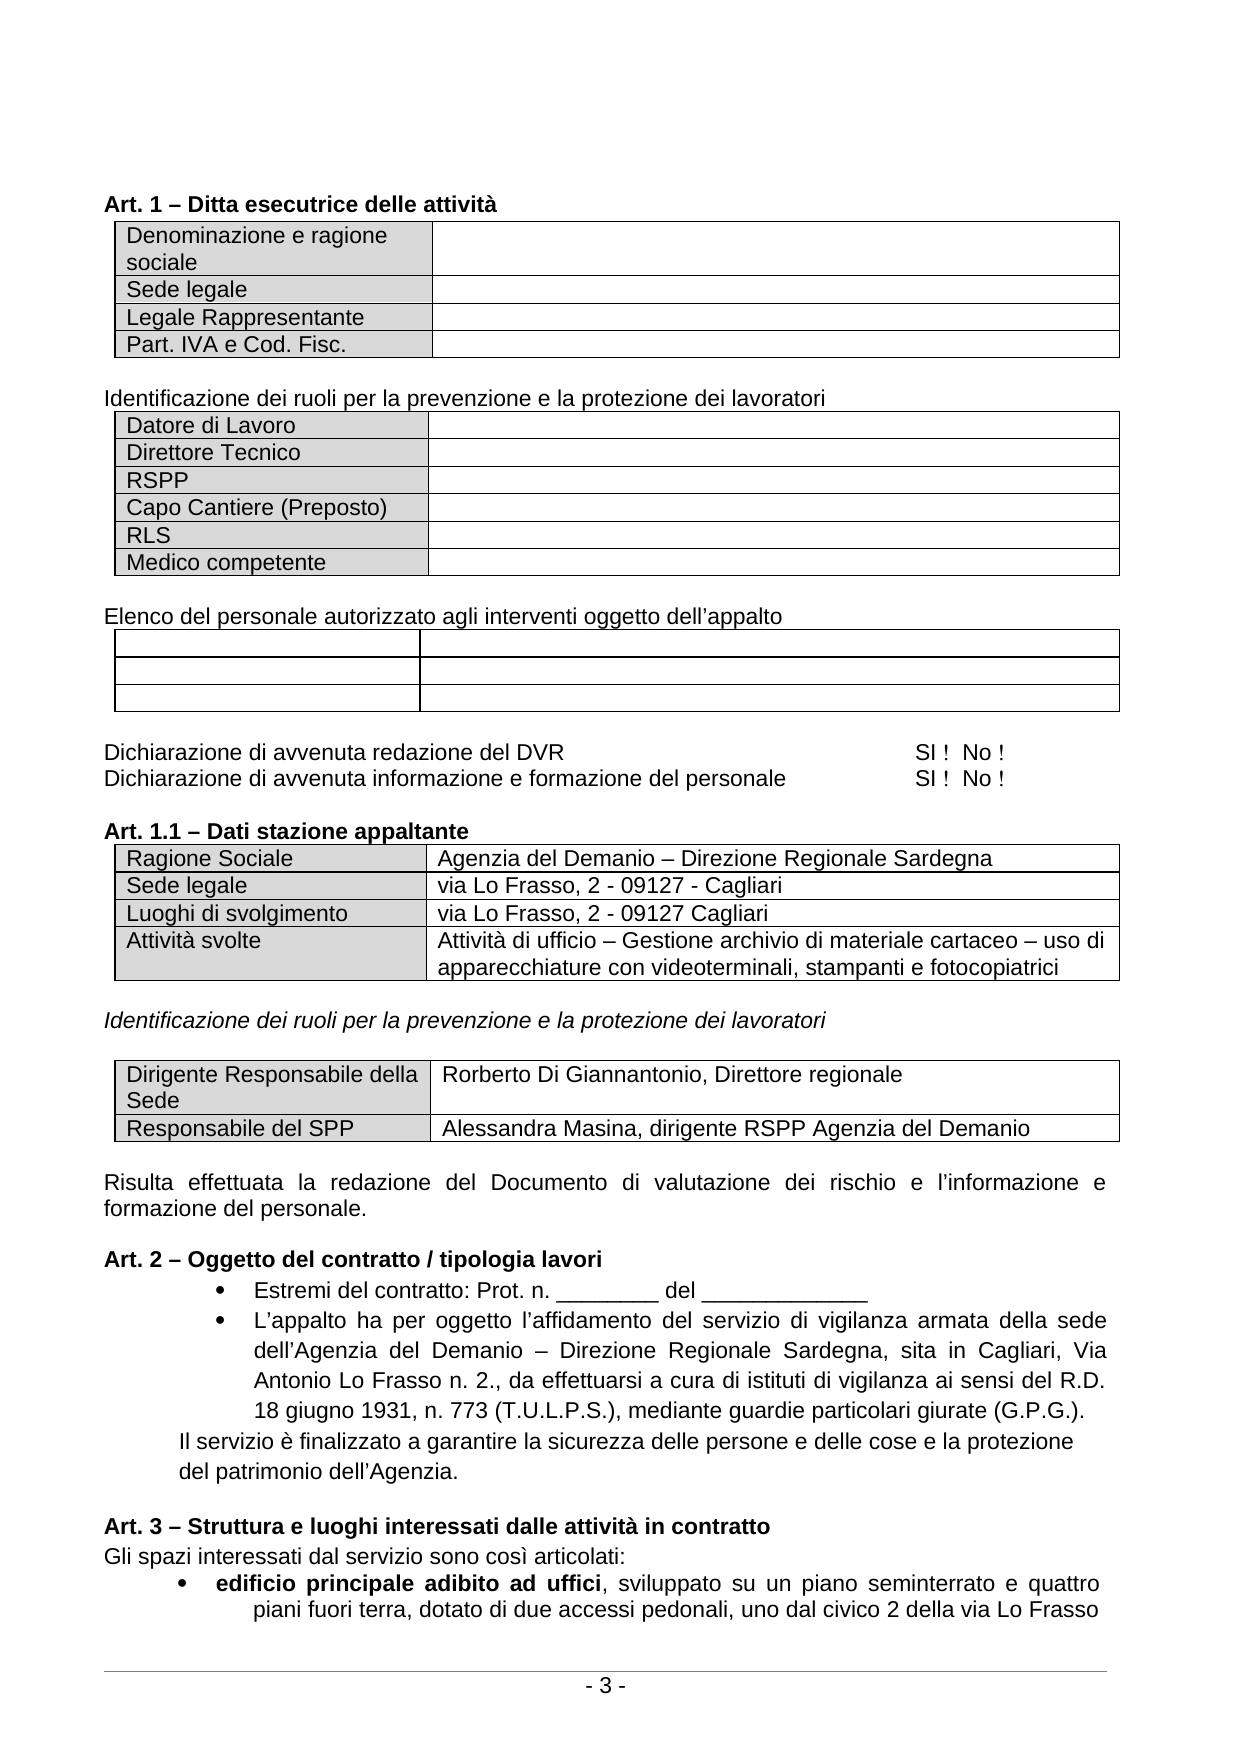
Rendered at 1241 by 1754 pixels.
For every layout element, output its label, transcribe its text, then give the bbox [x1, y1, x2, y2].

table_cell Direttore Tecnico [116, 439, 428, 466]
text Art. 1.1 – Dati stazione appaltante [103, 818, 1107, 844]
text Art. 1 – Ditta esecutrice delle attività [103, 191, 1107, 217]
text Dichiarazione di avvenuta informazione e formazione del personale SI ! No ! [103, 765, 1107, 791]
table_cell Attività svolte [116, 927, 426, 980]
table_cell via Lo Frasso, 2 - 09127 - Cagliari [427, 873, 1119, 899]
table_cell [421, 658, 1119, 684]
table_cell [116, 685, 419, 711]
table_header Ragione Sociale [116, 845, 426, 871]
table_cell [116, 658, 419, 684]
subtitle Art. 3 – Struttura e luoghi interessati dalle attività in contratto [103, 1513, 1107, 1539]
text Il servizio è finalizzato a garantire la sicurezza delle persone e delle cose e la protezione del patrimonio dell’Agenzia. [178, 1428, 1107, 1484]
table_cell RLS [116, 522, 428, 548]
table_cell [429, 494, 1119, 521]
list edificio principale adibito ad uffici, sviluppato su un piano seminterrato e quattro piani fuori terra, dotato di due accessi pedonali, uno dal civico 2 della via Lo Frasso [178, 1569, 1100, 1622]
table_header [433, 222, 1119, 275]
text Identificazione dei ruoli per la prevenzione e la protezione dei lavoratori [103, 1007, 1107, 1034]
list L’appalto ha per oggetto l’affidamento del servizio di vigilanza armata della sede dell’Agenzia del Demanio – Direzione Regionale Sardegna, sita in Cagliari, Via Antonio Lo Frasso n. 2., da effettuarsi a cura di istituti di vigilanza ai sensi del R.D. 18 giugno 1931, n. 773 (T.U.L.P.S.), mediante guardie particolari giurate (G.P.G.). [216, 1307, 1107, 1424]
table_cell Medico competente [116, 549, 428, 575]
table_header Denominazione e ragione sociale [116, 222, 432, 275]
table_cell Attività di ufficio – Gestione archivio di materiale cartaceo – uso di apparecchiature con videoterminali, stampanti e fotocopiatrici [427, 927, 1119, 980]
table_cell [429, 549, 1119, 575]
table_cell [421, 685, 1119, 711]
table_cell [429, 522, 1119, 548]
text Elenco del personale autorizzato agli interventi oggetto dell’appalto [103, 603, 1107, 629]
table_header [421, 630, 1119, 656]
table_cell Sede legale [116, 873, 426, 899]
text Identificazione dei ruoli per la prevenzione e la protezione dei lavoratori [103, 384, 1107, 411]
table_cell Sede legale [116, 276, 432, 302]
table_cell [433, 276, 1119, 302]
table_cell via Lo Frasso, 2 - 09127 Cagliari [427, 900, 1119, 926]
table_header [429, 412, 1119, 438]
table_cell RSPP [116, 467, 428, 493]
table_cell Capo Cantiere (Preposto) [116, 494, 428, 521]
table_cell Legale Rappresentante [116, 304, 432, 330]
table_header Rorberto Di Giannantonio, Direttore regionale [431, 1061, 1119, 1114]
table_cell Luoghi di svolgimento [116, 900, 426, 926]
table_header [116, 630, 419, 656]
subtitle Art. 2 – Oggetto del contratto / tipologia lavori [103, 1246, 1107, 1273]
table_cell [433, 331, 1119, 357]
table_cell [429, 467, 1119, 493]
text Dichiarazione di avvenuta redazione del DVR SI ! No ! [103, 739, 1107, 765]
table_cell [433, 304, 1119, 330]
table_cell Part. IVA e Cod. Fisc. [116, 331, 432, 357]
text Gli spazi interessati dal servizio sono così articolati: [103, 1543, 1100, 1569]
table_cell Responsabile del SPP [116, 1115, 430, 1141]
table_cell Alessandra Masina, dirigente RSPP Agenzia del Demanio [431, 1115, 1119, 1141]
list Estremi del contratto: Prot. n. ________ del _____________ [216, 1277, 1107, 1303]
table_header Datore di Lavoro [116, 412, 428, 438]
text Risulta effettuata la redazione del Documento di valutazione dei rischio e l’informazione e formazione del personale. [103, 1169, 1107, 1221]
table_header Agenzia del Demanio – Direzione Regionale Sardegna [427, 845, 1119, 871]
table_header Dirigente Responsabile della Sede [116, 1061, 430, 1114]
table_cell [429, 439, 1119, 466]
